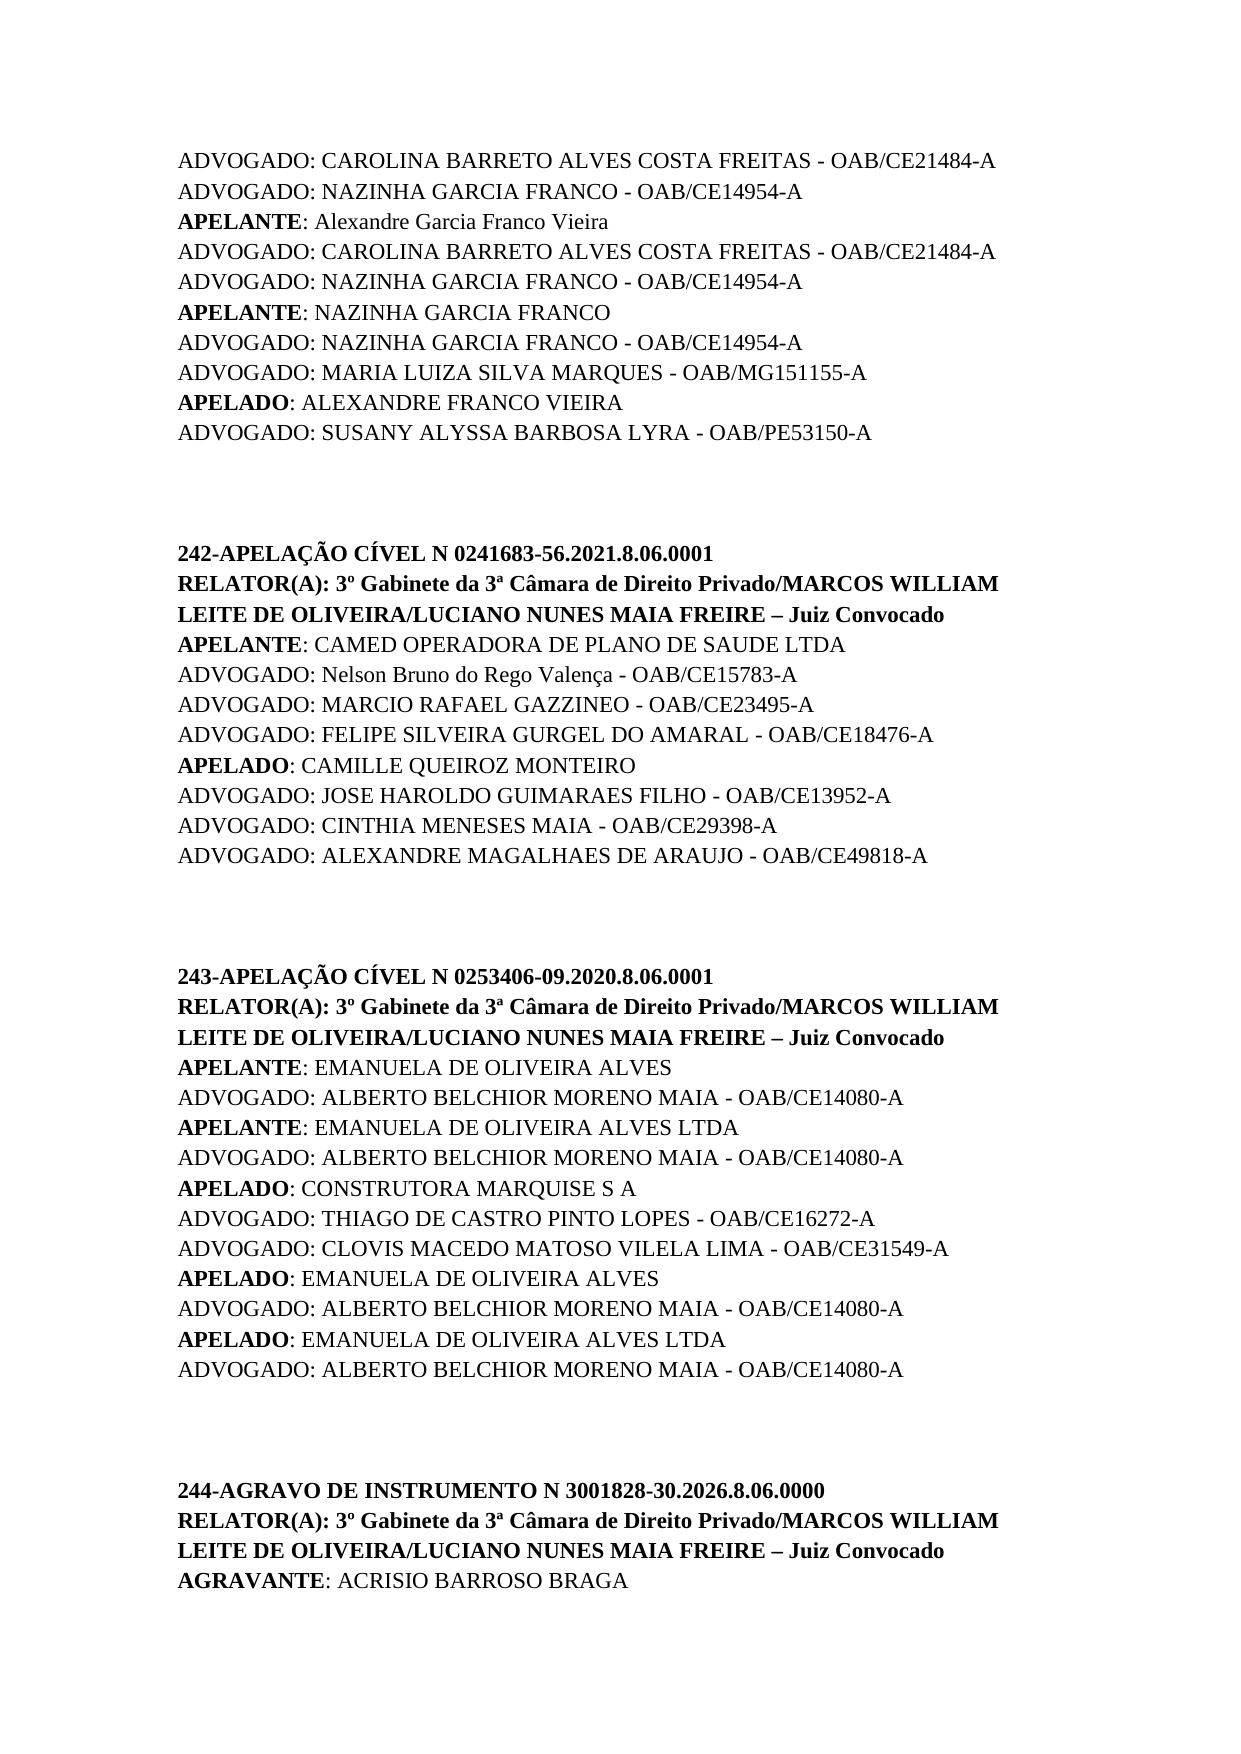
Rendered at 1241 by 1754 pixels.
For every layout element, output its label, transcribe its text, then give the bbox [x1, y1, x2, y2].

text ADVOGADO: CAROLINA BARRETO ALVES COSTA FREITAS - OAB/CE21484-A ADVOGADO: NAZINHA GARCIA FRANCO - OAB/CE14954-A APELANTE: Alexandre Garcia Franco Vieira ADVOGADO: CAROLINA BARRETO ALVES COSTA FREITAS - OAB/CE21484-A ADVOGADO: NAZINHA GARCIA FRANCO - OAB/CE14954-A APELANTE: NAZINHA GARCIA FRANCO ADVOGADO: NAZINHA GARCIA FRANCO - OAB/CE14954-A ADVOGADO: MARIA LUIZA SILVA MARQUES - OAB/MG151155-A APELADO: ALEXANDRE FRANCO VIEIRA ADVOGADO: SUSANY ALYSSA BARBOSA LYRA - OAB/PE53150-A 242-APELAÇÃO CÍVEL N 0241683-56.2021.8.06.0001 RELATOR(A): 3º Gabinete da 3ª Câmara de Direito Privado/MARCOS WILLIAM LEITE DE OLIVEIRA/LUCIANO NUNES MAIA FREIRE – Juiz Convocado APELANTE: CAMED OPERADORA DE PLANO DE SAUDE LTDA ADVOGADO: Nelson Bruno do Rego Valença - OAB/CE15783-A ADVOGADO: MARCIO RAFAEL GAZZINEO - OAB/CE23495-A ADVOGADO: FELIPE SILVEIRA GURGEL DO AMARAL - OAB/CE18476-A APELADO: CAMILLE QUEIROZ MONTEIRO ADVOGADO: JOSE HAROLDO GUIMARAES FILHO - OAB/CE13952-A ADVOGADO: CINTHIA MENESES MAIA - OAB/CE29398-A ADVOGADO: ALEXANDRE MAGALHAES DE ARAUJO - OAB/CE49818-A 243-APELAÇÃO CÍVEL N 0253406-09.2020.8.06.0001 RELATOR(A): 3º Gabinete da 3ª Câmara de Direito Privado/MARCOS WILLIAM LEITE DE OLIVEIRA/LUCIANO NUNES MAIA FREIRE – Juiz Convocado APELANTE: EMANUELA DE OLIVEIRA ALVES ADVOGADO: ALBERTO BELCHIOR MORENO MAIA - OAB/CE14080-A APELANTE: EMANUELA DE OLIVEIRA ALVES LTDA ADVOGADO: ALBERTO BELCHIOR MORENO MAIA - OAB/CE14080-A APELADO: CONSTRUTORA MARQUISE S A ADVOGADO: THIAGO DE CASTRO PINTO LOPES - OAB/CE16272-A ADVOGADO: CLOVIS MACEDO MATOSO VILELA LIMA - OAB/CE31549-A APELADO: EMANUELA DE OLIVEIRA ALVES ADVOGADO: ALBERTO BELCHIOR MORENO MAIA - OAB/CE14080-A APELADO: EMANUELA DE OLIVEIRA ALVES LTDA ADVOGADO: ALBERTO BELCHIOR MORENO MAIA - OAB/CE14080-A 244-AGRAVO DE INSTRUMENTO N 3001828-30.2026.8.06.0000 RELATOR(A): 3º Gabinete da 3ª Câmara de Direito Privado/MARCOS WILLIAM LEITE DE OLIVEIRA/LUCIANO NUNES MAIA FREIRE – Juiz Convocado AGRAVANTE: ACRISIO BARROSO BRAGA [177, 148, 1063, 1594]
